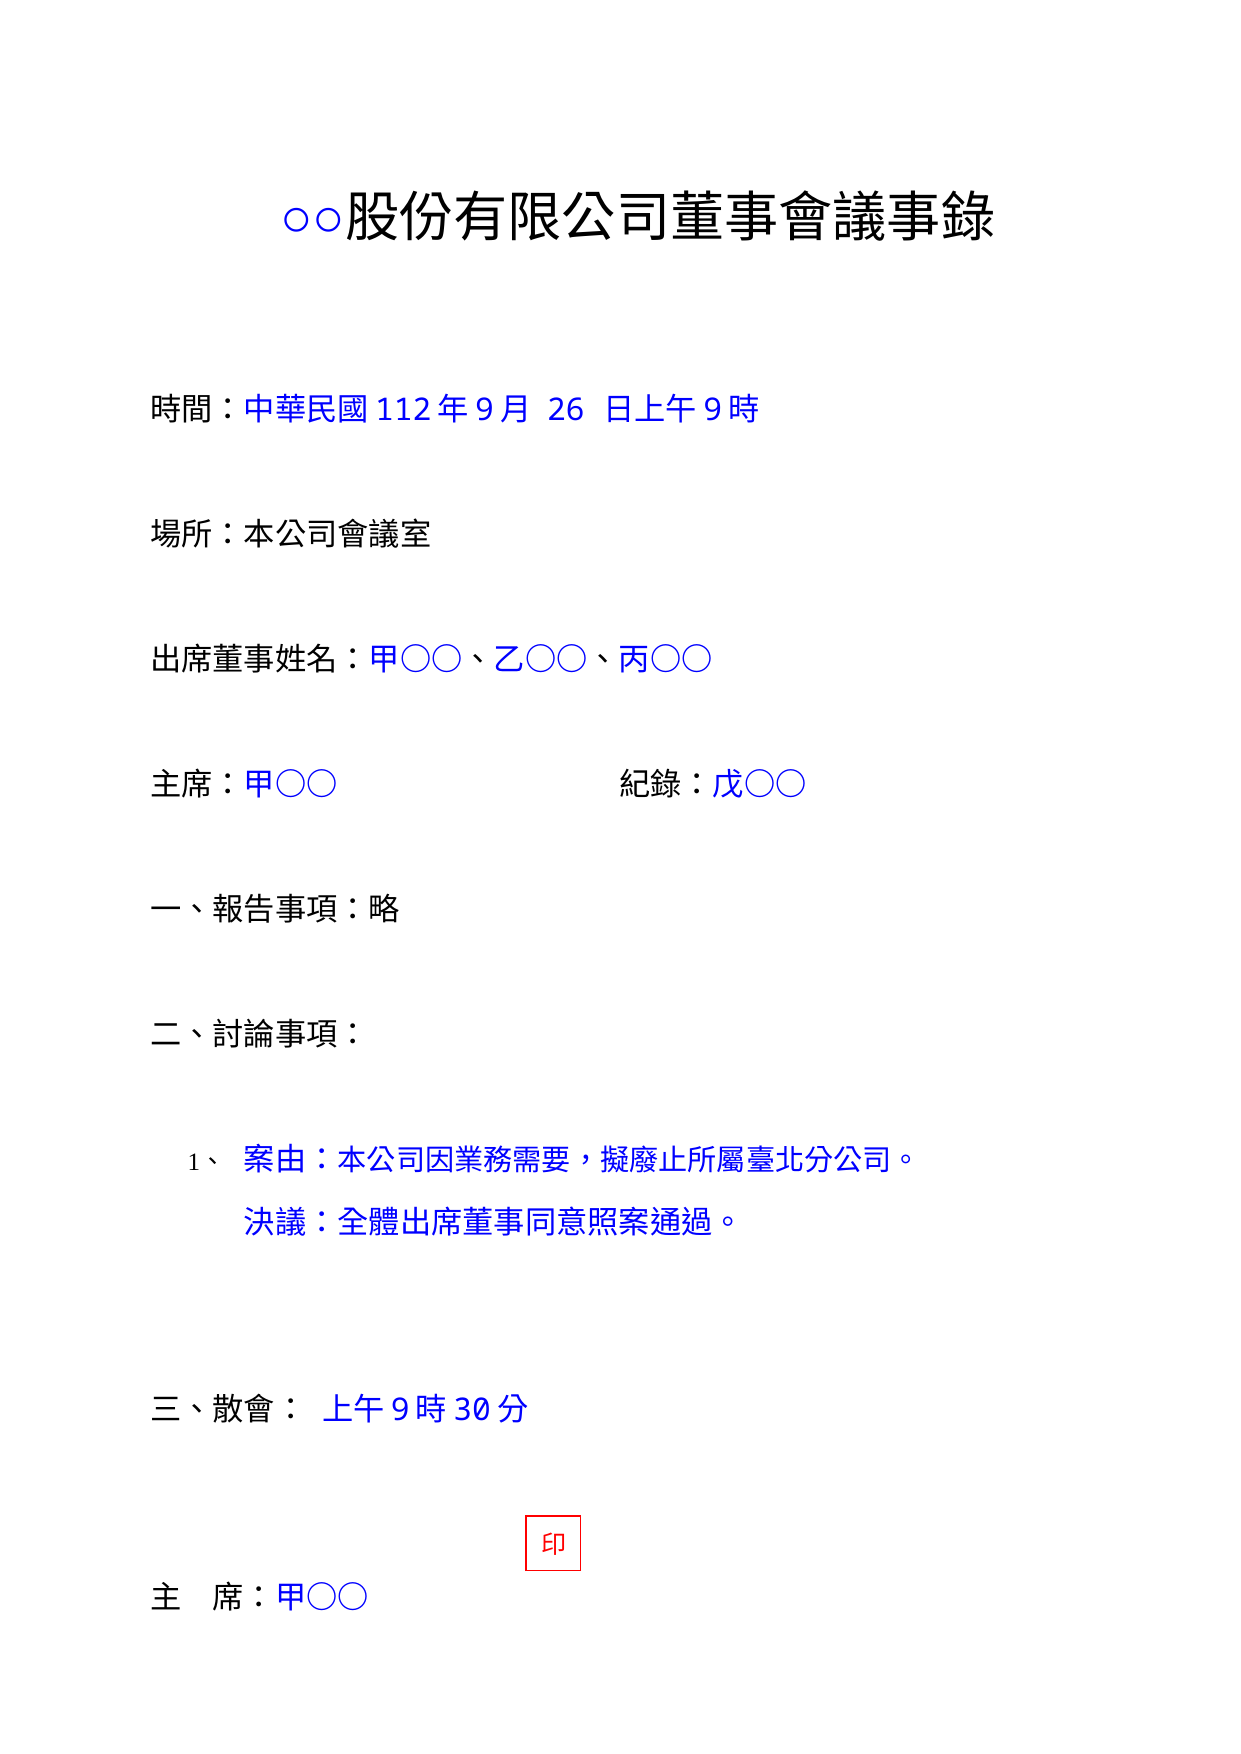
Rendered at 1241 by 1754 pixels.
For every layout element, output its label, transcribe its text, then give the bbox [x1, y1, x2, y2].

text ○○股份有限公司董事會議事錄 [150, 141, 1125, 266]
text 時間：中華民國112年9月 26 日上午9時 [150, 366, 1125, 428]
text 決議：全體出席董事同意照案通過。 [150, 1178, 1125, 1241]
text 三、散會： 上午9時30分 [150, 1366, 1125, 1428]
text 出席董事姓名：甲○○、乙○○、丙○○ [150, 616, 1125, 678]
text 一、報告事項：略 [150, 866, 1125, 928]
text 主 席：甲○○ [150, 1553, 1125, 1616]
text 二、討論事項： [150, 991, 1125, 1053]
text 場所：本公司會議室 [150, 491, 1125, 553]
text 主席：甲○○ 紀錄：戊○○ [150, 741, 1125, 803]
text 印 [542, 1524, 565, 1561]
list 案由：本公司因業務需要，擬廢止所屬臺北分公司。 [187, 1116, 1125, 1178]
